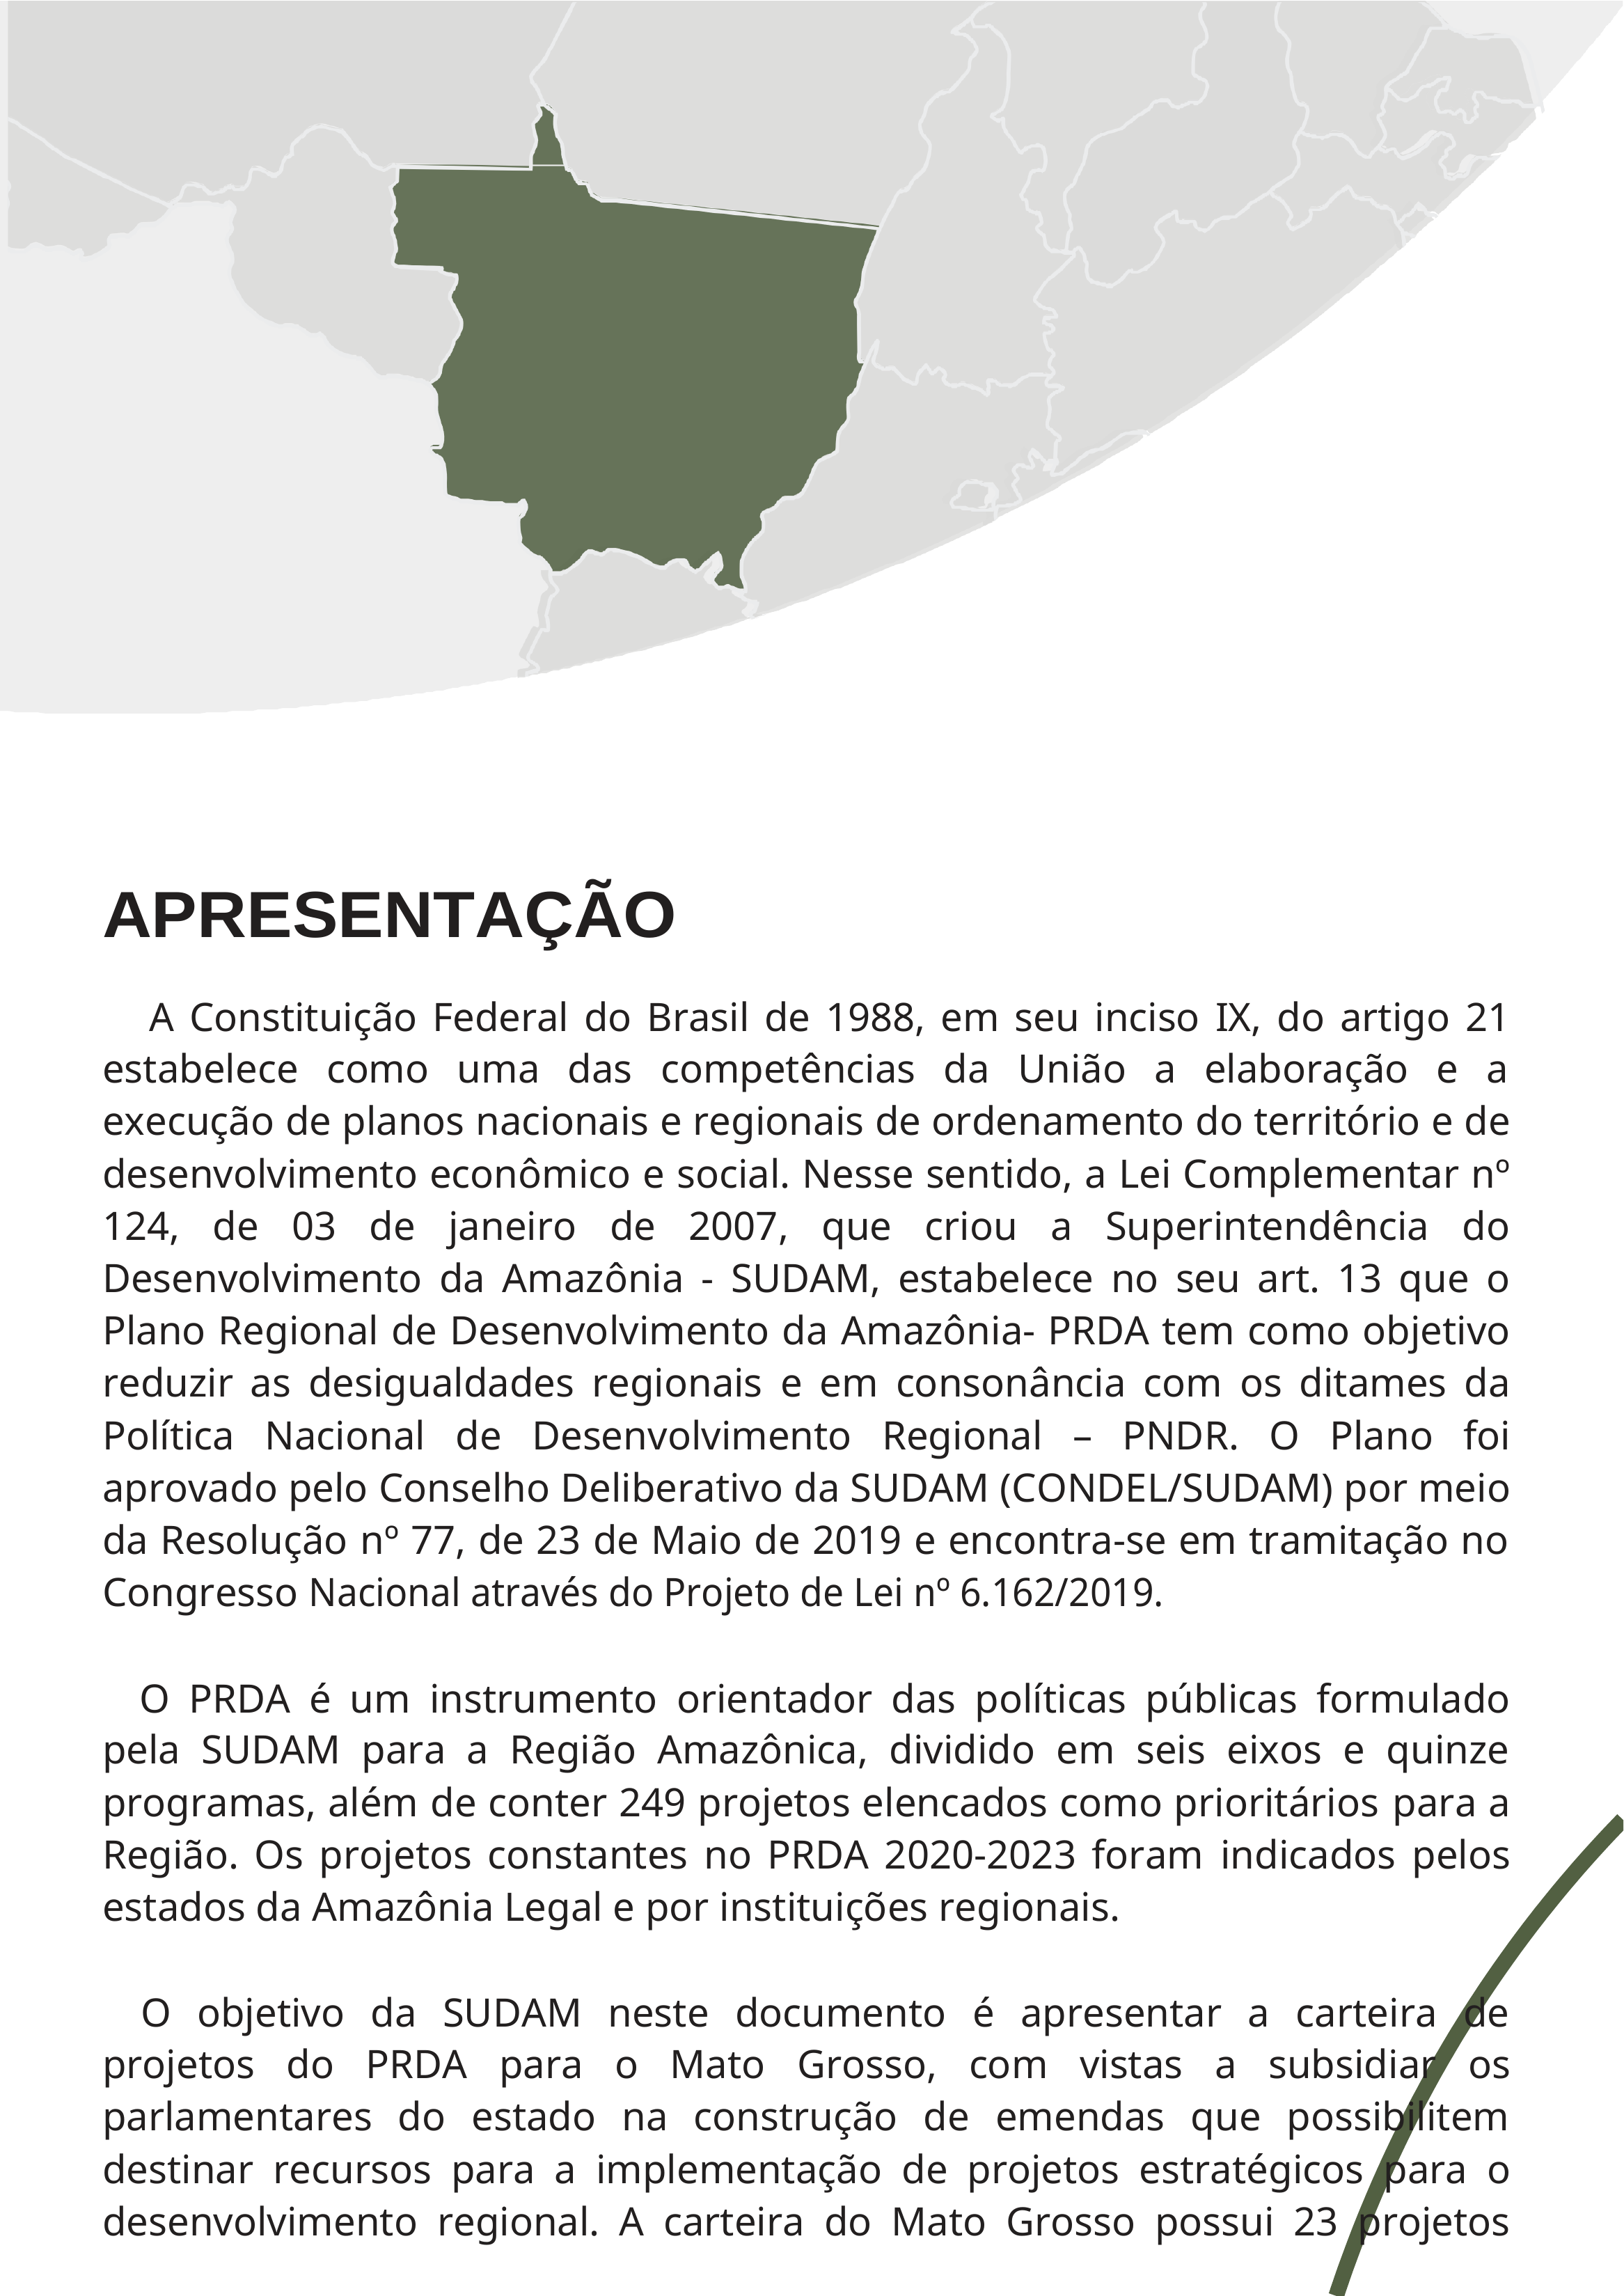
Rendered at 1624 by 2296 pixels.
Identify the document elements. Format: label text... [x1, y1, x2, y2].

text A Constituição Federal do Brasil de 1988, em seu inciso IX, do artigo 21 estabelece como uma das competências da União a elaboração e a execução de planos nacionais e regionais de ordenamento do território e de desenvolvimento econômico e social. Nesse sentido, a Lei Complementar nº 124, de 03 de janeiro de 2007, que criou a Superintendência do Desenvolvimento da Amazônia - SUDAM, estabelece no seu art. 13 que o Plano Regional de Desenvolvimento da Amazônia- PRDA tem como objetivo reduzir as desigualdades regionais e em consonância com os ditames da Política Nacional de Desenvolvimento Regional – PNDR. O Plano foi aprovado pelo Conselho Deliberativo da SUDAM (CONDEL/SUDAM) por meio da Resolução nº 77, de 23 de Maio de 2019 e encontra-se em tramitação no Congresso Nacional através do Projeto de Lei nº 6.162/2019. [102, 990, 1511, 1618]
text O objetivo da SUDAM neste documento é apresentar a carteira de projetos do PRDA para o Mato Grosso, com vistas a subsidiar os parlamentares do estado na construção de emendas que possibilitem destinar recursos para a implementação de projetos estratégicos para o desenvolvimento regional. A carteira do Mato Grosso possui 23 projetos distribuídos em 6 eixos do Plano e vinculados a 10 programas do Plano Plurianual (PPA) do Governo Federal. [1362, 1986, 1511, 2247]
text O objetivo da SUDAM neste documento é apresentar a carteira de projetos do PRDA para o Mato Grosso, com vistas a subsidiar os parlamentares do estado na construção de emendas que possibilitem destinar recursos para a implementação de projetos estratégicos para o desenvolvimento regional. A carteira do Mato Grosso possui 23 projetos distribuídos em 6 eixos do Plano e vinculados a 10 programas do Plano Plurianual (PPA) do Governo Federal. [102, 1986, 1478, 2247]
text O PRDA é um instrumento orientador das políticas públicas formulado pela SUDAM para a Região Amazônica, dividido em seis eixos e quinze programas, além de conter 249 projetos elencados como prioritários para a Região. Os projetos constantes no PRDA 2020-2023 foram indicados pelos estados da Amazônia Legal e por instituições regionais. [102, 1671, 1511, 1933]
text APRESENTAÇÃO [102, 876, 1519, 951]
